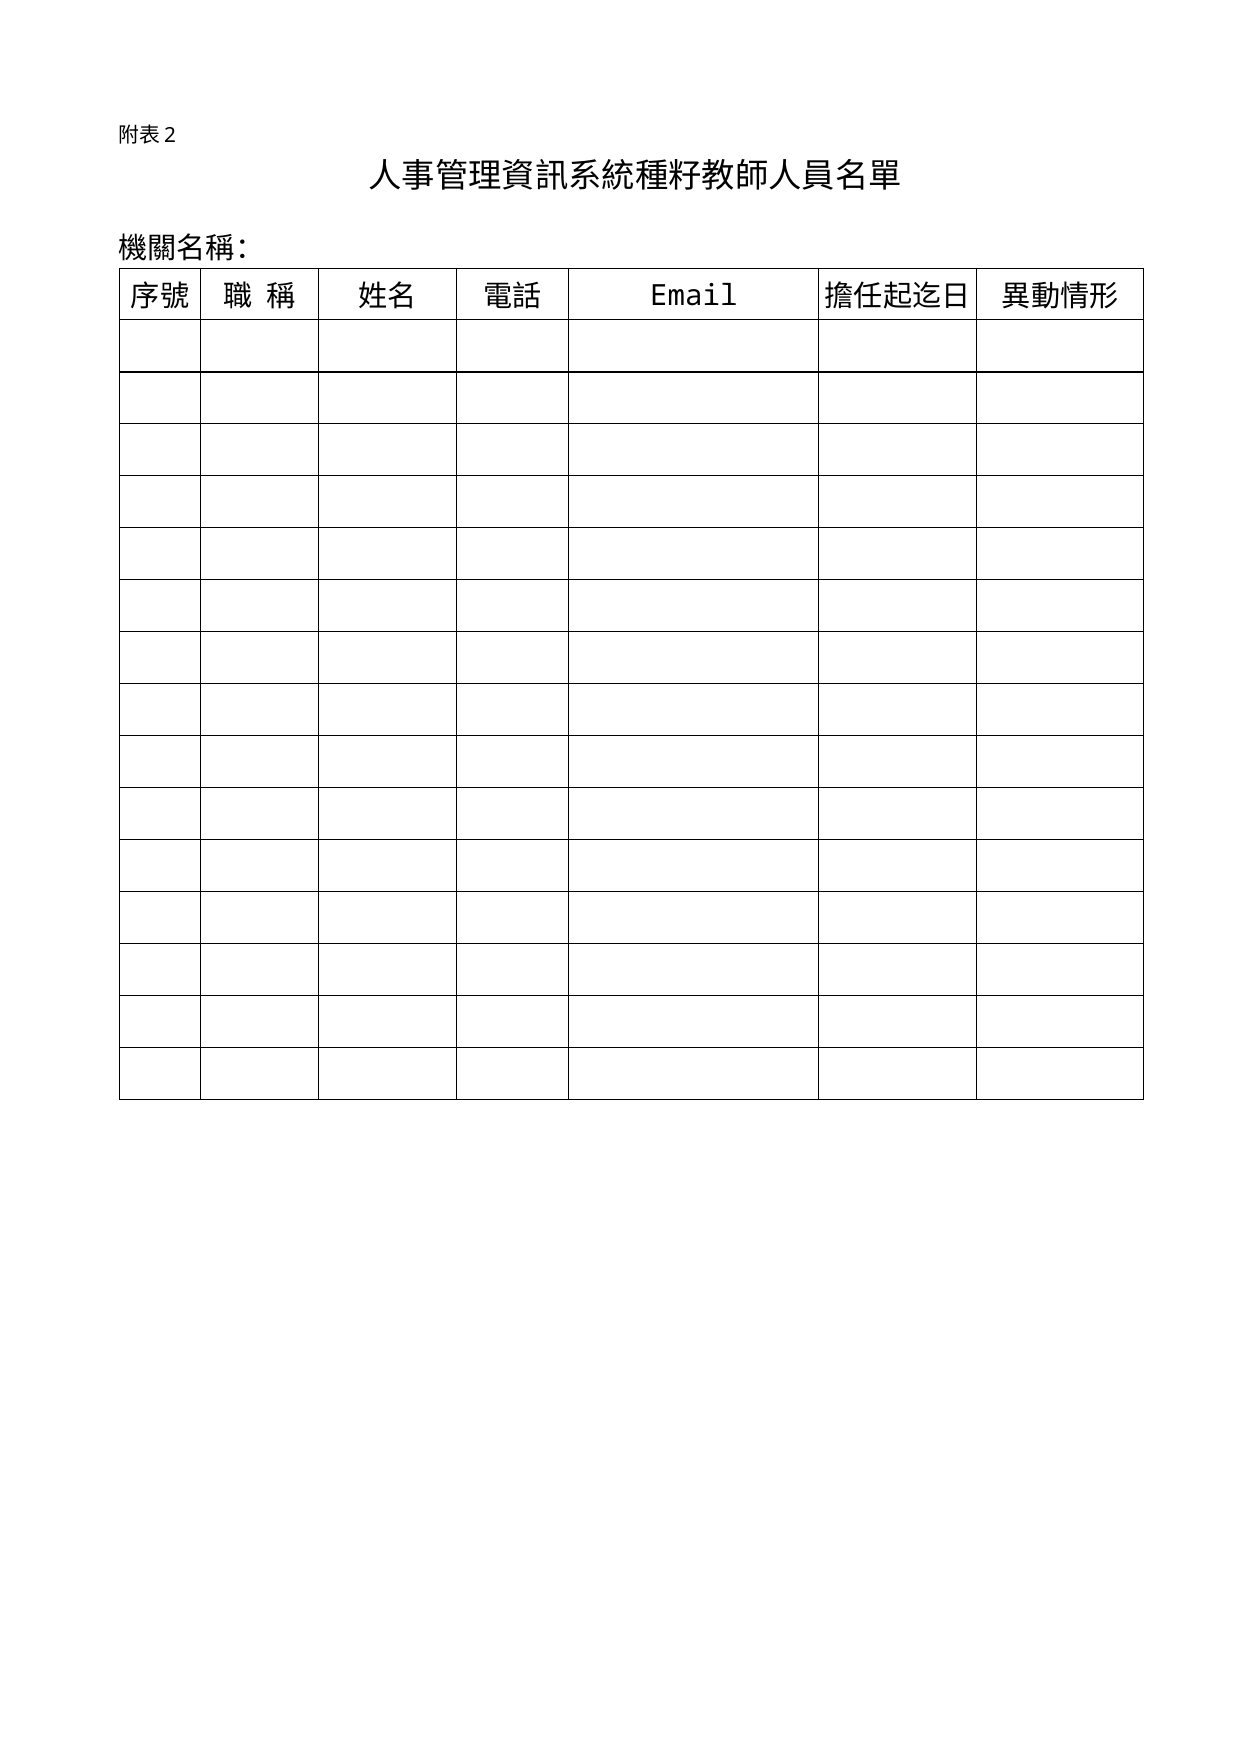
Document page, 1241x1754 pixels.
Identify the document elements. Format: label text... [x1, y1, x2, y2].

table_cell [120, 580, 200, 631]
table_cell [819, 320, 976, 371]
table_cell [201, 632, 318, 683]
table_cell [319, 632, 456, 683]
table_cell [819, 944, 976, 995]
table_cell [201, 892, 318, 943]
table_cell [819, 1048, 976, 1099]
table_cell [569, 892, 818, 943]
table_cell [977, 320, 1143, 371]
table_cell [201, 996, 318, 1047]
table_cell [120, 528, 200, 579]
table_cell [120, 944, 200, 995]
table_cell [319, 944, 456, 995]
table_cell [569, 840, 818, 891]
table_cell [319, 424, 456, 475]
table_cell [201, 840, 318, 891]
table_cell [319, 788, 456, 839]
table_cell [569, 580, 818, 631]
table_cell [201, 320, 318, 371]
table_cell [457, 632, 568, 683]
table_cell [120, 632, 200, 683]
table_cell [319, 373, 456, 423]
table_cell [120, 476, 200, 527]
table_cell [977, 736, 1143, 787]
table_cell [819, 736, 976, 787]
table_cell [457, 996, 568, 1047]
table_cell [201, 528, 318, 579]
table_cell [569, 996, 818, 1047]
table_header 電話 [457, 269, 568, 319]
table_cell [819, 788, 976, 839]
table_cell [977, 1048, 1143, 1099]
table_cell [201, 788, 318, 839]
table_cell [977, 892, 1143, 943]
text 附表2 [118, 118, 1152, 148]
table_cell [819, 580, 976, 631]
table_cell [569, 528, 818, 579]
table_cell [819, 996, 976, 1047]
table_cell [569, 632, 818, 683]
table_cell [819, 424, 976, 475]
table_cell [201, 684, 318, 735]
table_cell [457, 684, 568, 735]
table_cell [977, 424, 1143, 475]
table_cell [319, 320, 456, 371]
table_cell [319, 580, 456, 631]
table_cell [977, 840, 1143, 891]
table_header Email [569, 269, 818, 319]
table_cell [201, 1048, 318, 1099]
table_cell [977, 788, 1143, 839]
table_cell [120, 736, 200, 787]
text 機關名稱： [118, 225, 1152, 267]
text 人事管理資訊系統種籽教師人員名單 [118, 148, 1152, 197]
table_cell [201, 476, 318, 527]
table_cell [819, 892, 976, 943]
table_cell [120, 424, 200, 475]
table_cell [319, 1048, 456, 1099]
table_cell [977, 632, 1143, 683]
table_cell [319, 892, 456, 943]
table_cell [569, 476, 818, 527]
table_header 職 稱 [201, 269, 318, 319]
table_cell [977, 944, 1143, 995]
table_header 擔任起迄日 [819, 269, 976, 319]
table_cell [977, 684, 1143, 735]
table_cell [977, 476, 1143, 527]
table_cell [819, 373, 976, 423]
table_cell [569, 1048, 818, 1099]
table_cell [569, 736, 818, 787]
table_cell [977, 528, 1143, 579]
table_cell [819, 840, 976, 891]
table_cell [819, 476, 976, 527]
table_cell [457, 736, 568, 787]
table_header 姓名 [319, 269, 456, 319]
table_cell [569, 944, 818, 995]
table_cell [457, 1048, 568, 1099]
table_cell [457, 944, 568, 995]
table_cell [457, 840, 568, 891]
table_cell [120, 684, 200, 735]
table_cell [319, 840, 456, 891]
table_cell [120, 996, 200, 1047]
table_cell [457, 892, 568, 943]
table_cell [319, 736, 456, 787]
table_header 序號 [120, 269, 200, 319]
table_cell [457, 476, 568, 527]
table_cell [569, 424, 818, 475]
table_cell [120, 320, 200, 371]
table_cell [819, 528, 976, 579]
table_cell [819, 684, 976, 735]
table_cell [977, 373, 1143, 423]
table_cell [319, 684, 456, 735]
table_cell [457, 528, 568, 579]
table_cell [457, 320, 568, 371]
table_cell [120, 373, 200, 423]
table_header 異動情形 [977, 269, 1143, 319]
table_cell [201, 424, 318, 475]
table_cell [120, 892, 200, 943]
table_cell [120, 1048, 200, 1099]
table_cell [819, 632, 976, 683]
table_cell [977, 996, 1143, 1047]
table_cell [319, 476, 456, 527]
table_cell [201, 580, 318, 631]
table_cell [201, 944, 318, 995]
table_cell [569, 320, 818, 371]
table_cell [120, 788, 200, 839]
table_cell [569, 788, 818, 839]
table_cell [319, 528, 456, 579]
table_cell [120, 840, 200, 891]
table_cell [457, 788, 568, 839]
table_cell [457, 580, 568, 631]
table_cell [569, 373, 818, 423]
table_cell [319, 996, 456, 1047]
table_cell [569, 684, 818, 735]
table_cell [457, 424, 568, 475]
table_cell [977, 580, 1143, 631]
table_cell [201, 373, 318, 423]
table_cell [201, 736, 318, 787]
table_cell [457, 373, 568, 423]
